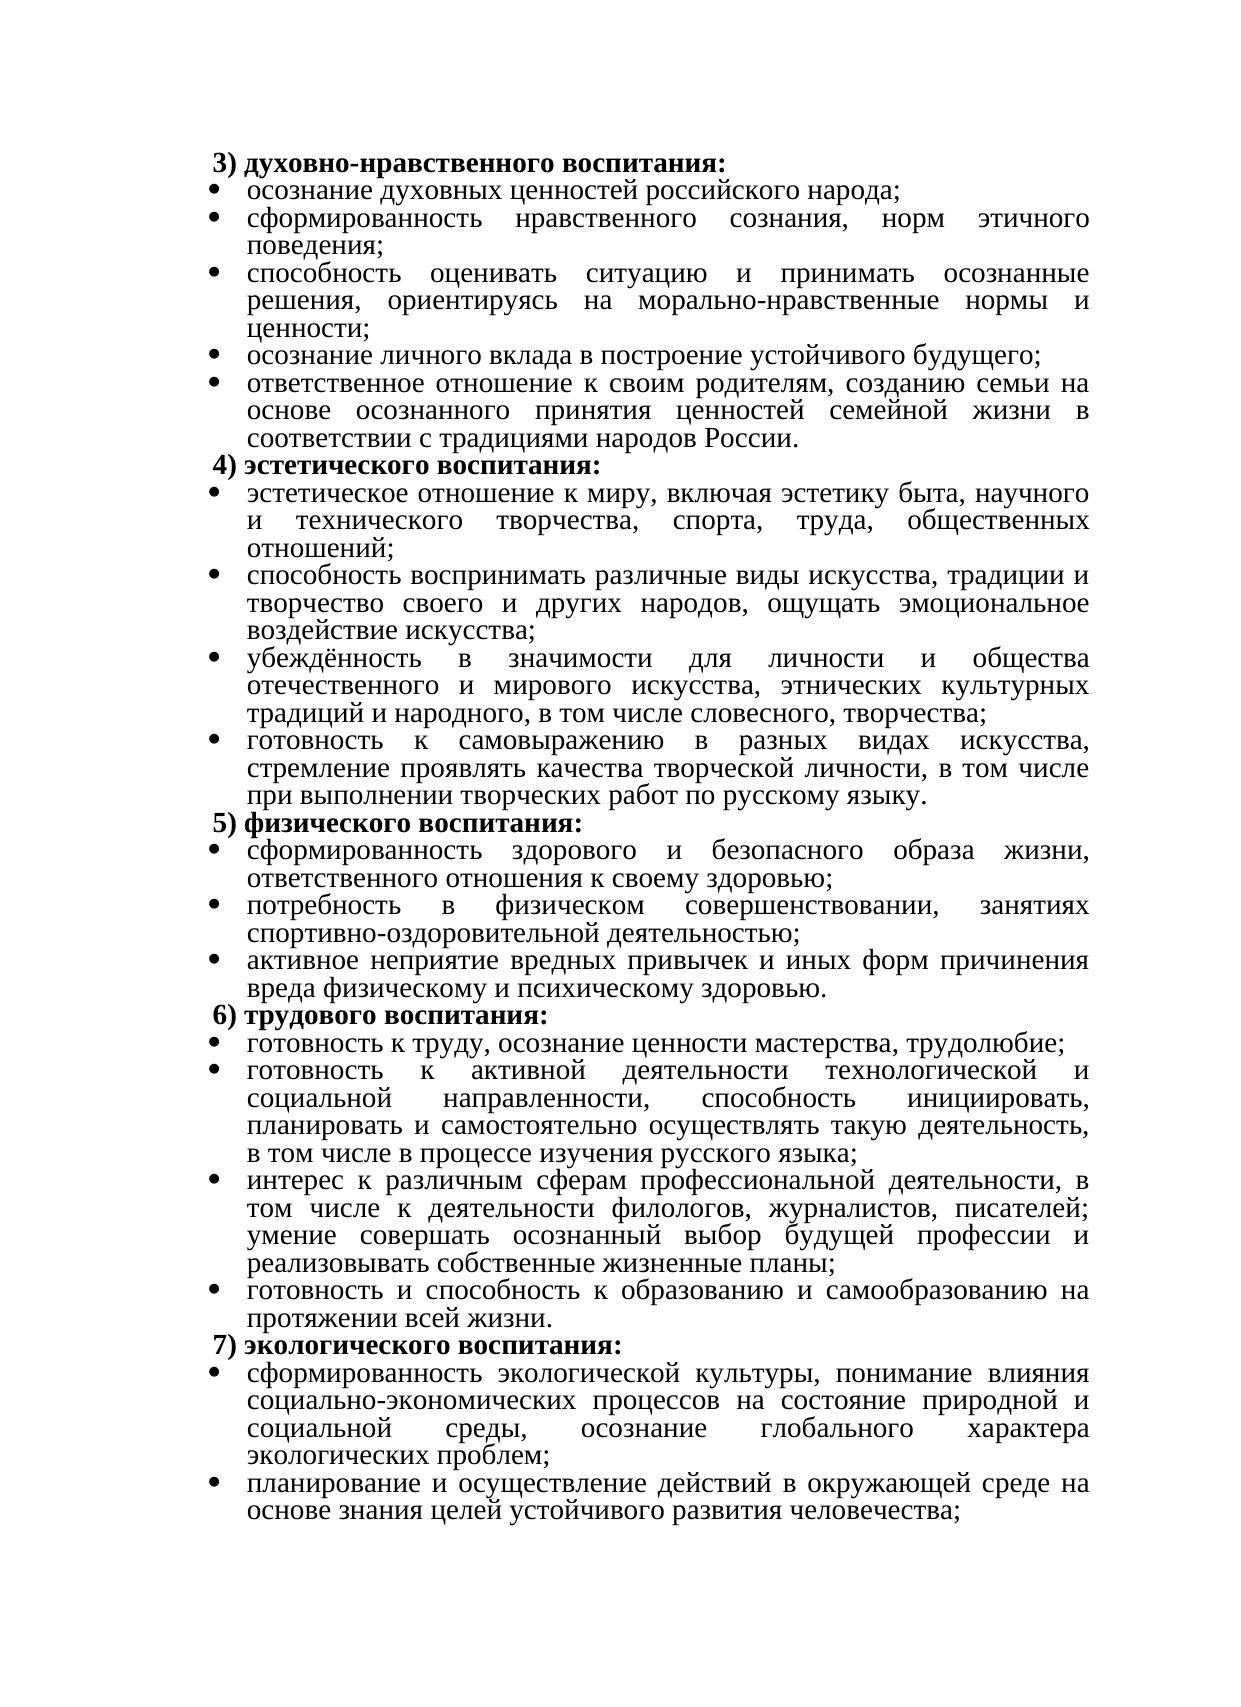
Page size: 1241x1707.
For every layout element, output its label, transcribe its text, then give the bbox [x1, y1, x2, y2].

list готовность к труду, осознание ценности мастерства, трудолюбие; [209, 1030, 1090, 1057]
list осознание духовных ценностей российского народа; [209, 177, 1090, 205]
list готовность и способность к образованию и самообразованию на протяжении всей жизни. [209, 1277, 1090, 1332]
text 3) духовно-нравственного воспитания: [150, 150, 1090, 177]
text 7) экологического воспитания: [150, 1332, 1090, 1360]
list планирование и осуществление действий в окружающей среде на основе знания целей устойчивого развития человечества; [209, 1470, 1090, 1525]
list сформированность экологической культуры, понимание влияния социально-экономических процессов на состояние природной и социальной среды, осознание глобального характера экологических проблем; [209, 1360, 1090, 1470]
text 6) трудового воспитания: [150, 1002, 1090, 1030]
list ответственное отношение к своим родителям, созданию семьи на основе осознанного принятия ценностей семейной жизни в соответствии с традициями народов России. [209, 370, 1090, 452]
text 5) физического воспитания: [150, 810, 1090, 837]
list активное неприятие вредных привычек и иных форм причинения вреда физическому и психическому здоровью. [209, 947, 1090, 1002]
list способность оценивать ситуацию и принимать осознанные решения, ориентируясь на морально-нравственные нормы и ценности; [209, 260, 1090, 342]
list потребность в физическом совершенствовании, занятиях спортивно-оздоровительной деятельностью; [209, 892, 1090, 947]
list готовность к самовыражению в разных видах искусства, стремление проявлять качества творческой личности, в том числе при выполнении творческих работ по русскому языку. [209, 727, 1090, 810]
text 4) эстетического воспитания: [150, 452, 1090, 480]
list способность воспринимать различные виды искусства, традиции и творчество своего и других народов, ощущать эмоциональное воздействие искусства; [209, 562, 1090, 645]
list интерес к различным сферам профессиональной деятельности, в том числе к деятельности филологов, журналистов, писателей; умение совершать осознанный выбор будущей профессии и реализовывать собственные жизненные планы; [209, 1167, 1090, 1277]
list эстетическое отношение к миру, включая эстетику быта, научного и технического творчества, спорта, труда, общественных отношений; [209, 480, 1090, 562]
list готовность к активной деятельности технологической и социальной направленности, способность инициировать, планировать и самостоятельно осуществлять такую деятельность, в том числе в процессе изучения русского языка; [209, 1057, 1090, 1167]
list осознание личного вклада в построение устойчивого будущего; [209, 342, 1090, 370]
list сформированность нравственного сознания, норм этичного поведения; [209, 205, 1090, 260]
list сформированность здорового и безопасного образа жизни, ответственного отношения к своему здоровью; [209, 837, 1090, 892]
list убеждённость в значимости для личности и общества отечественного и мирового искусства, этнических культурных традиций и народного, в том числе словесного, творчества; [209, 645, 1090, 727]
